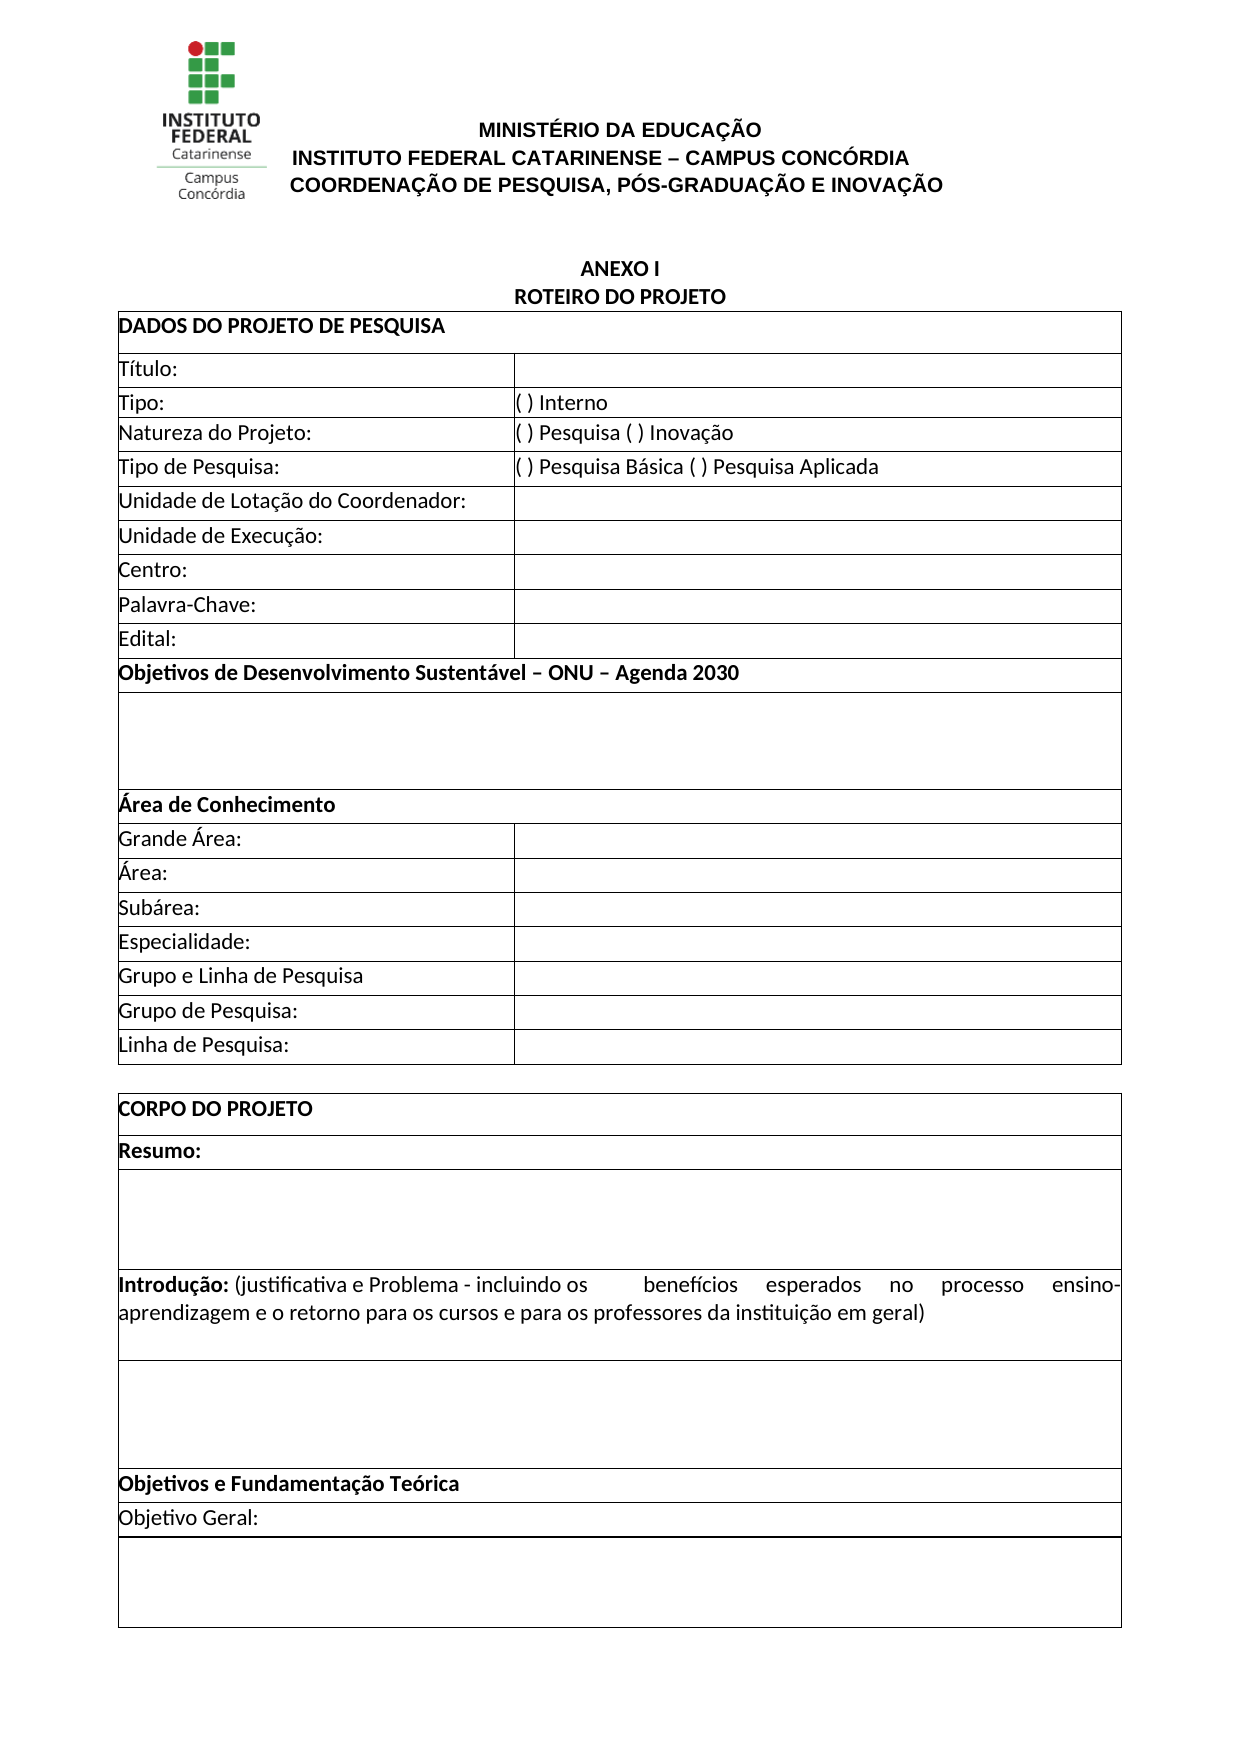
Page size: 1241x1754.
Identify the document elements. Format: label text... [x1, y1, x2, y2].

table_cell [515, 927, 1121, 961]
table_cell [119, 1361, 1121, 1468]
table_cell Resumo: [119, 1136, 1121, 1169]
table_cell Linha de Pesquisa: [119, 1030, 514, 1064]
table_cell Introdução: (justificativa e Problema - incluindo os benefícios esperados no processo ensino-aprendizagem e o retorno para os cursos e para os professores da instituição em geral) [119, 1270, 1121, 1360]
table_cell Grande Área: [119, 824, 514, 857]
table_cell Palavra-Chave: [119, 590, 514, 623]
table_cell [119, 693, 1121, 789]
table_cell Tipo: [119, 388, 514, 417]
table_cell [515, 1030, 1121, 1064]
table_cell Grupo de Pesquisa: [119, 996, 514, 1029]
table_cell [515, 555, 1121, 589]
table_cell Subárea: [119, 893, 514, 926]
table_cell Objetivos e Fundamentação Teórica [119, 1469, 1121, 1502]
table_cell [515, 354, 1121, 387]
table_cell [119, 1538, 1121, 1627]
table_cell [515, 590, 1121, 623]
table_cell ( ) Pesquisa Básica ( ) Pesquisa Aplicada [515, 452, 1121, 486]
table_cell [515, 824, 1121, 857]
table_header CORPO DO PROJETO [119, 1094, 1121, 1135]
table_cell [119, 1170, 1121, 1269]
table_cell Objetivo Geral: [119, 1503, 1121, 1536]
table_cell Unidade de Lotação do Coordenador: [119, 487, 514, 520]
table_cell [515, 859, 1121, 892]
table_cell [515, 487, 1121, 520]
table_cell Natureza do Projeto: [119, 418, 514, 451]
table_cell [515, 996, 1121, 1029]
table_cell Especialidade: [119, 927, 514, 961]
table_cell Tipo de Pesquisa: [119, 452, 514, 486]
text ROTEIRO DO PROJETO [118, 282, 1122, 311]
table_cell Área de Conhecimento [119, 790, 1121, 823]
table_cell Edital: [119, 624, 514, 657]
table_cell Grupo e Linha de Pesquisa [119, 962, 514, 995]
table_cell Objetivos de Desenvolvimento Sustentável – ONU – Agenda 2030 [119, 659, 1121, 692]
table_cell [515, 962, 1121, 995]
table_cell [515, 521, 1121, 554]
picture [143, 28, 280, 212]
table_cell Área: [119, 859, 514, 892]
table_cell [515, 624, 1121, 657]
table_cell ( ) Interno [515, 388, 1121, 417]
table_cell Unidade de Execução: [119, 521, 514, 554]
table_header DADOS DO PROJETO DE PESQUISA [119, 312, 1121, 353]
table_cell Título: [119, 354, 514, 387]
table_cell ( ) Pesquisa ( ) Inovação [515, 418, 1121, 451]
table_cell Centro: [119, 555, 514, 589]
text ANEXO I [118, 254, 1122, 282]
table_cell [515, 893, 1121, 926]
